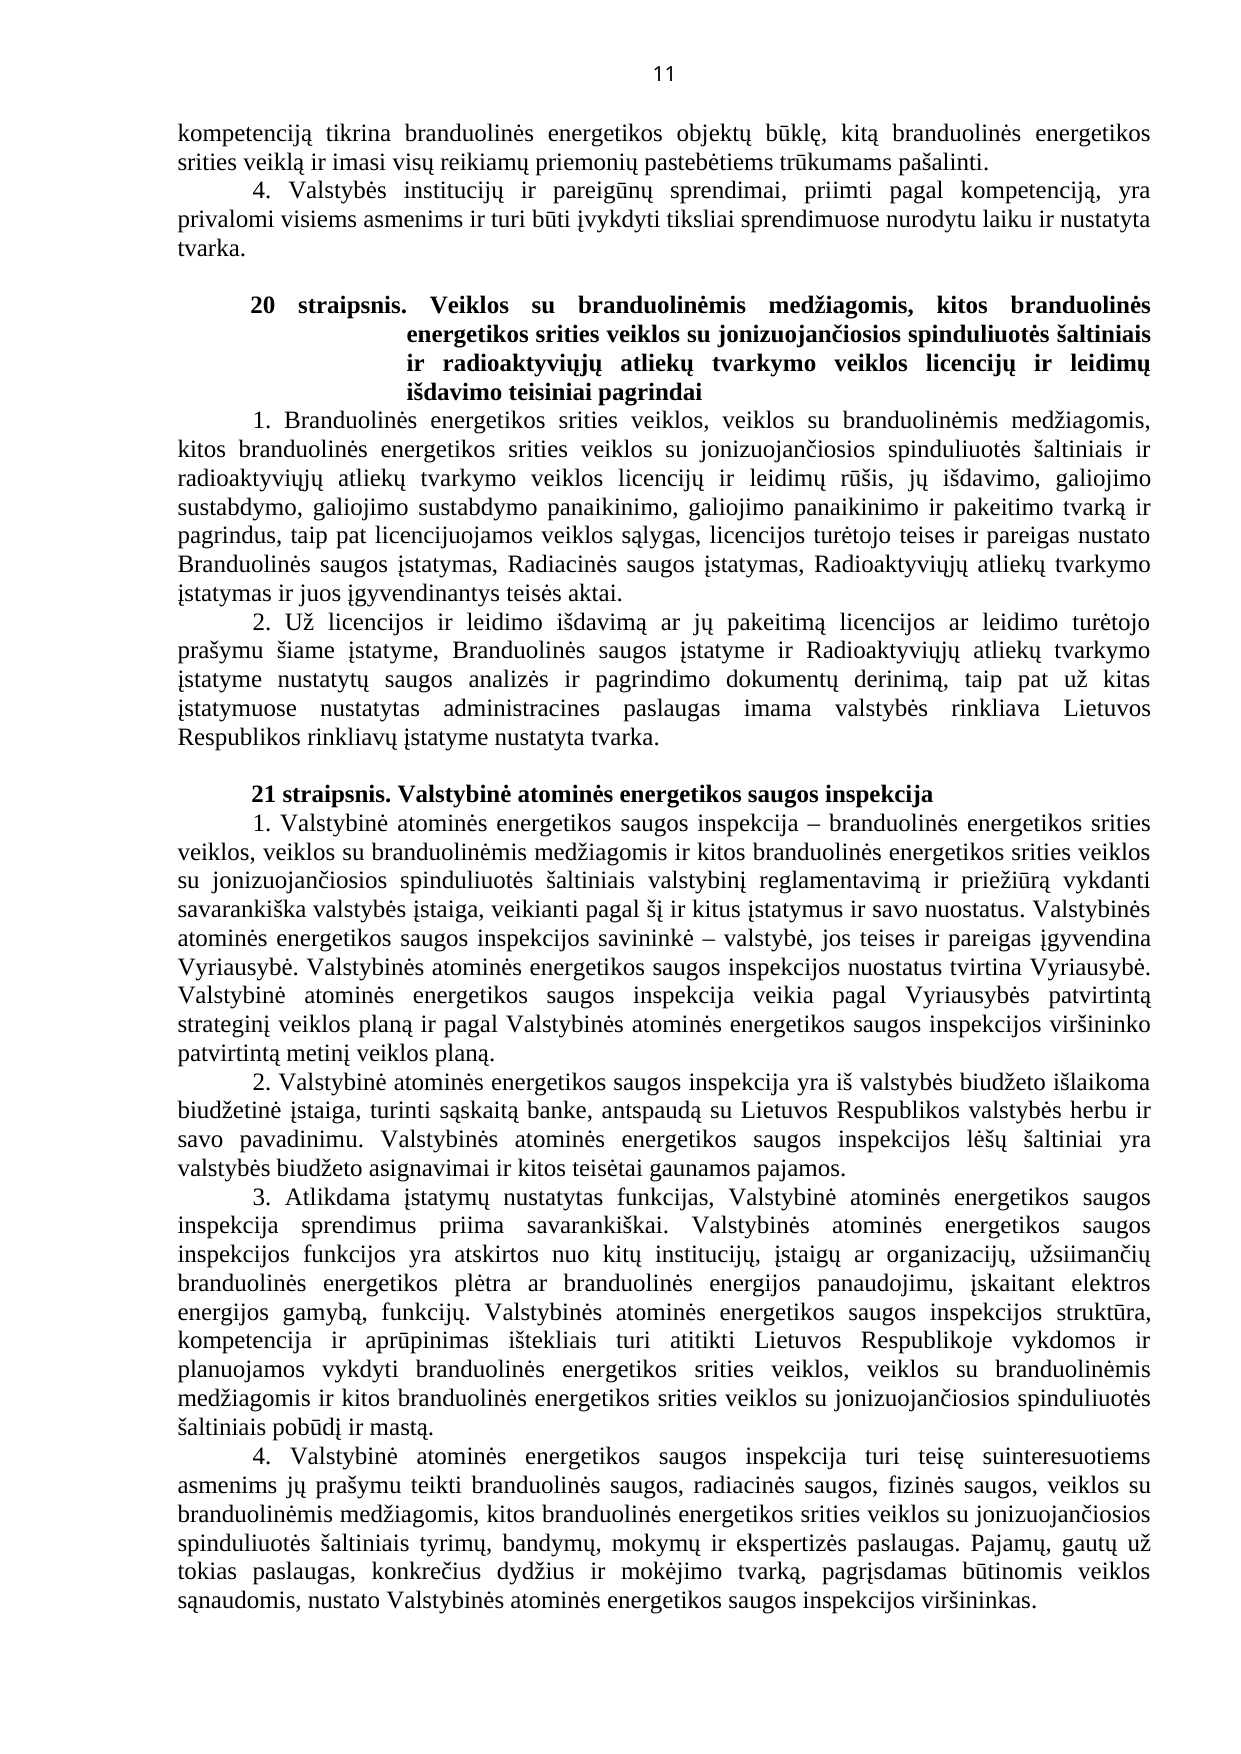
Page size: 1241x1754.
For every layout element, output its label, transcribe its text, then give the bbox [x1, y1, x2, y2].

text 4. Valstybinė atominės energetikos saugos inspekcija turi teisę suinteresuotiems asmenims jų prašymu teikti branduolinės saugos, radiacinės saugos, fizinės saugos, veiklos su branduolinėmis medžiagomis, kitos branduolinės energetikos srities veiklos su jonizuojančiosios spinduliuotės šaltiniais tyrimų, bandymų, mokymų ir ekspertizės paslaugas. Pajamų, gautų už tokias paslaugas, konkrečius dydžius ir mokėjimo tvarką, pagrįsdamas būtinomis veiklos sąnaudomis, nustato Valstybinės atominės energetikos saugos inspekcijos viršininkas. [177, 1441, 1152, 1614]
text 21 straipsnis. Valstybinė atominės energetikos saugos inspekcija [251, 779, 1152, 808]
text kompetenciją tikrina branduolinės energetikos objektų būklę, kitą branduolinės energetikos srities veiklą ir imasi visų reikiamų priemonių pastebėtiems trūkumams pašalinti. [177, 118, 1152, 176]
text 20 straipsnis. Veiklos su branduolinėmis medžiagomis, kitos branduolinės energetikos srities veiklos su jonizuojančiosios spinduliuotės šaltiniais ir radioaktyviųjų atliekų tvarkymo veiklos licencijų ir leidimų išdavimo teisiniai pagrindai [250, 291, 1152, 406]
text 3. Atlikdama įstatymų nustatytas funkcijas, Valstybinė atominės energetikos saugos inspekcija sprendimus priima savarankiškai. Valstybinės atominės energetikos saugos inspekcijos funkcijos yra atskirtos nuo kitų institucijų, įstaigų ar organizacijų, užsiimančių branduolinės energetikos plėtra ar branduolinės energijos panaudojimu, įskaitant elektros energijos gamybą, funkcijų. Valstybinės atominės energetikos saugos inspekcijos struktūra, kompetencija ir aprūpinimas ištekliais turi atitikti Lietuvos Respublikoje vykdomos ir planuojamos vykdyti branduolinės energetikos srities veiklos, veiklos su branduolinėmis medžiagomis ir kitos branduolinės energetikos srities veiklos su jonizuojančiosios spinduliuotės šaltiniais pobūdį ir mastą. [177, 1182, 1152, 1441]
text 2. Valstybinė atominės energetikos saugos inspekcija yra iš valstybės biudžeto išlaikoma biudžetinė įstaiga, turinti sąskaitą banke, antspaudą su Lietuvos Respublikos valstybės herbu ir savo pavadinimu. Valstybinės atominės energetikos saugos inspekcijos lėšų šaltiniai yra valstybės biudžeto asignavimai ir kitos teisėtai gaunamos pajamos. [177, 1067, 1152, 1182]
text 1. Valstybinė atominės energetikos saugos inspekcija – branduolinės energetikos srities veiklos, veiklos su branduolinėmis medžiagomis ir kitos branduolinės energetikos srities veiklos su jonizuojančiosios spinduliuotės šaltiniais valstybinį reglamentavimą ir priežiūrą vykdanti savarankiška valstybės įstaiga, veikianti pagal šį ir kitus įstatymus ir savo nuostatus. Valstybinės atominės energetikos saugos inspekcijos savininkė – valstybė, jos teises ir pareigas įgyvendina Vyriausybė. Valstybinės atominės energetikos saugos inspekcijos nuostatus tvirtina Vyriausybė. Valstybinė atominės energetikos saugos inspekcija veikia pagal Vyriausybės patvirtintą strateginį veiklos planą ir pagal Valstybinės atominės energetikos saugos inspekcijos viršininko patvirtintą metinį veiklos planą. [177, 808, 1152, 1067]
text 2. Už licencijos ir leidimo išdavimą ar jų pakeitimą licencijos ar leidimo turėtojo prašymu šiame įstatyme, Branduolinės saugos įstatyme ir Radioaktyviųjų atliekų tvarkymo įstatyme nustatytų saugos analizės ir pagrindimo dokumentų derinimą, taip pat už kitas įstatymuose nustatytas administracines paslaugas imama valstybės rinkliava Lietuvos Respublikos rinkliavų įstatyme nustatyta tvarka. [177, 607, 1152, 751]
text 4. Valstybės institucijų ir pareigūnų sprendimai, priimti pagal kompetenciją, yra privalomi visiems asmenims ir turi būti įvykdyti tiksliai sprendimuose nurodytu laiku ir nustatyta tvarka. [177, 176, 1152, 262]
text 1. Branduolinės energetikos srities veiklos, veiklos su branduolinėmis medžiagomis, kitos branduolinės energetikos srities veiklos su jonizuojančiosios spinduliuotės šaltiniais ir radioaktyviųjų atliekų tvarkymo veiklos licencijų ir leidimų rūšis, jų išdavimo, galiojimo sustabdymo, galiojimo sustabdymo panaikinimo, galiojimo panaikinimo ir pakeitimo tvarką ir pagrindus, taip pat licencijuojamos veiklos sąlygas, licencijos turėtojo teises ir pareigas nustato Branduolinės saugos įstatymas, Radiacinės saugos įstatymas, Radioaktyviųjų atliekų tvarkymo įstatymas ir juos įgyvendinantys teisės aktai. [177, 406, 1152, 607]
